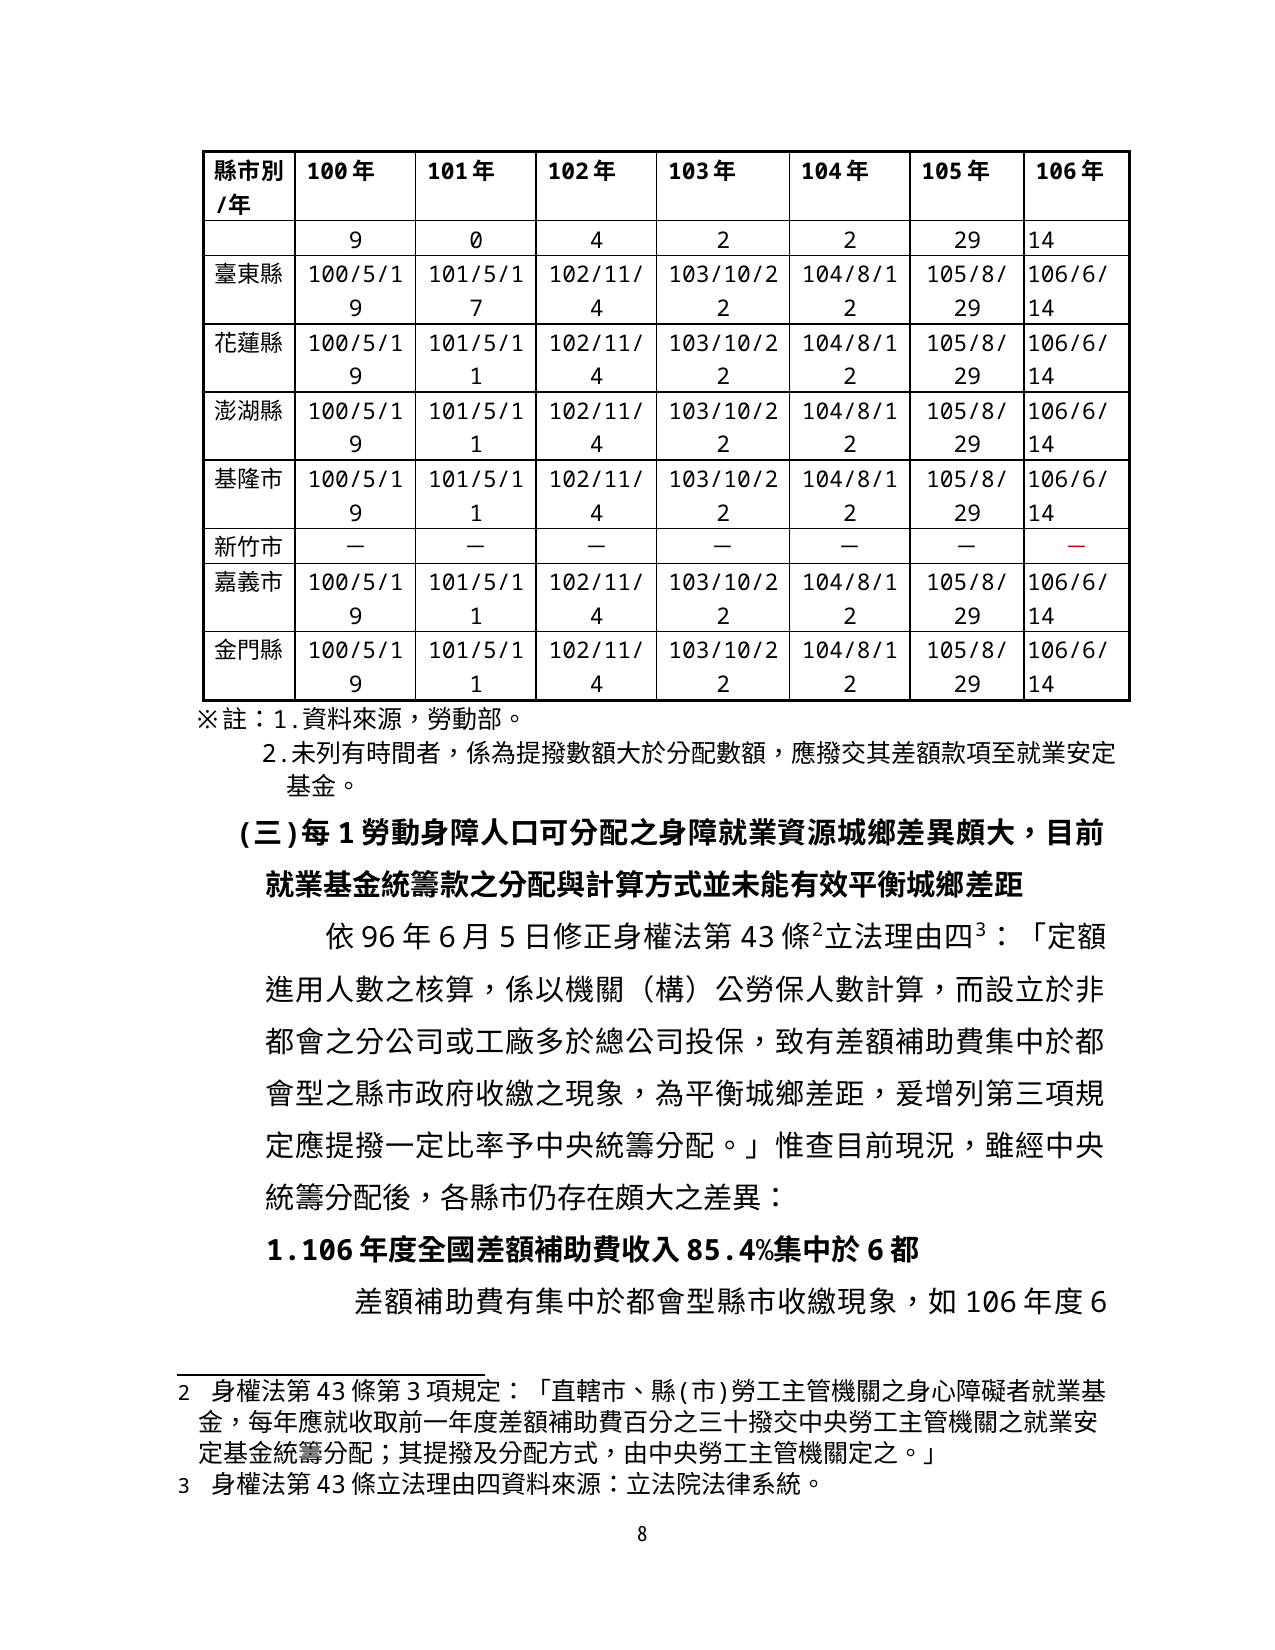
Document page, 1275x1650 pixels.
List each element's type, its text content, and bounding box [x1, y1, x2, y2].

table_cell 106/6/14 [1025, 325, 1128, 391]
table_header 105年 [911, 153, 1023, 220]
table_cell 105/8/29 [911, 393, 1023, 459]
text (三)每1勞動身障人口可分配之身障就業資源城鄉差異頗大，目前就業基金統籌款之分配與計算方式並未能有效平衡城鄉差距 [236, 802, 1107, 906]
table_header 縣市別/年 [205, 153, 294, 220]
table_cell 101/5/11 [416, 393, 535, 459]
table_cell 4 [537, 221, 656, 255]
table_cell 29 [911, 221, 1023, 255]
table_cell 104/8/12 [790, 256, 909, 323]
table_cell 103/10/22 [657, 461, 789, 528]
table_cell 105/8/29 [911, 632, 1023, 699]
table_cell 106/6/14 [1025, 393, 1128, 459]
table_cell 102/11/4 [537, 632, 656, 699]
table_header 102年 [537, 153, 656, 220]
table_header 100年 [296, 153, 415, 220]
table_cell 101/5/11 [416, 461, 535, 528]
table_cell 105/8/29 [911, 325, 1023, 391]
table_header 101年 [416, 153, 535, 220]
table_cell 14 [1025, 221, 1128, 255]
text 差額補助費有集中於都會型縣市收繳現象，如106年度6 [295, 1271, 1107, 1323]
table_cell 100/5/19 [296, 393, 415, 459]
table_cell 103/10/22 [657, 632, 789, 699]
table_header 104年 [790, 153, 909, 220]
table_cell － [911, 529, 1023, 562]
table_cell 100/5/19 [296, 325, 415, 391]
table_cell 101/5/11 [416, 632, 535, 699]
table_cell 101/5/11 [416, 325, 535, 391]
table_cell 103/10/22 [657, 564, 789, 631]
table_cell 9 [296, 221, 415, 255]
table_cell － [657, 529, 789, 562]
table_cell 101/5/17 [416, 256, 535, 323]
table_cell 102/11/4 [537, 393, 656, 459]
table_cell － [1025, 529, 1128, 562]
table_cell 101/5/11 [416, 564, 535, 631]
table_cell － [537, 529, 656, 562]
table_cell 100/5/19 [296, 632, 415, 699]
table_cell 澎湖縣 [205, 393, 294, 459]
table_cell 104/8/12 [790, 632, 909, 699]
table_cell 100/5/19 [296, 564, 415, 631]
table_cell 嘉義市 [205, 564, 294, 631]
table_cell 106/6/14 [1025, 564, 1128, 631]
table_cell 104/8/12 [790, 564, 909, 631]
text 1.106年度全國差額補助費收入85.4%集中於6都 [266, 1219, 1107, 1271]
table_cell 106/6/14 [1025, 632, 1128, 699]
text 身權法第43條立法理由四資料來源：立法院法律系統。 [177, 1469, 1107, 1500]
table_cell 102/11/4 [537, 256, 656, 323]
text 依96年6月5日修正身權法第43條立法理由四：「定額進用人數之核算，係以機關（構）公勞保人數計算，而設立於非都會之分公司或工廠多於總公司投保，致有差額補助費集中於都會型之縣市政府收繳之現象，為平衡城鄉差距，爰增列第三項規定應提撥一定比率予中央統籌分配。」惟查目前現況，雖經中央統籌分配後，各縣市仍存在頗大之差異： [266, 906, 1107, 1219]
text ※註：1.資料來源，勞動部。 [148, 702, 1122, 735]
table_cell 104/8/12 [790, 393, 909, 459]
table_cell 100/5/19 [296, 461, 415, 528]
table_cell － [416, 529, 535, 562]
table_cell 新竹市 [205, 529, 294, 562]
table_cell － [790, 529, 909, 562]
table_cell 106/6/14 [1025, 461, 1128, 528]
table_cell 104/8/12 [790, 461, 909, 528]
table_cell 103/10/22 [657, 393, 789, 459]
table_cell 100/5/19 [296, 256, 415, 323]
table_cell 基隆市 [205, 461, 294, 528]
table_cell 金門縣 [205, 632, 294, 699]
table_cell 0 [416, 221, 535, 255]
table_header 106年 [1025, 153, 1128, 220]
text 身權法第43條第3項規定：「直轄市、縣(市)勞工主管機關之身心障礙者就業基金，每年應就收取前一年度差額補助費百分之三十撥交中央勞工主管機關之就業安定基金統籌分配；其提撥及分配方式，由中央勞工主管機關定之。」 [177, 1375, 1107, 1469]
table_cell 103/10/22 [657, 325, 789, 391]
table_cell 2 [657, 221, 789, 255]
table_cell 102/11/4 [537, 325, 656, 391]
table_cell 102/11/4 [537, 461, 656, 528]
table_cell 臺東縣 [205, 256, 294, 323]
table_header 103年 [657, 153, 789, 220]
text 2.未列有時間者，係為提撥數額大於分配數額，應撥交其差額款項至就業安定基金。 [261, 735, 1122, 802]
table_cell 104/8/12 [790, 325, 909, 391]
table_cell 102/11/4 [537, 564, 656, 631]
table_cell [205, 221, 294, 255]
table_cell 花蓮縣 [205, 325, 294, 391]
table_cell 2 [790, 221, 909, 255]
table_cell － [296, 529, 415, 562]
table_cell 105/8/29 [911, 256, 1023, 323]
table_cell 103/10/22 [657, 256, 789, 323]
table_cell 106/6/14 [1025, 256, 1128, 323]
table_cell 105/8/29 [911, 564, 1023, 631]
table_cell 105/8/29 [911, 461, 1023, 528]
